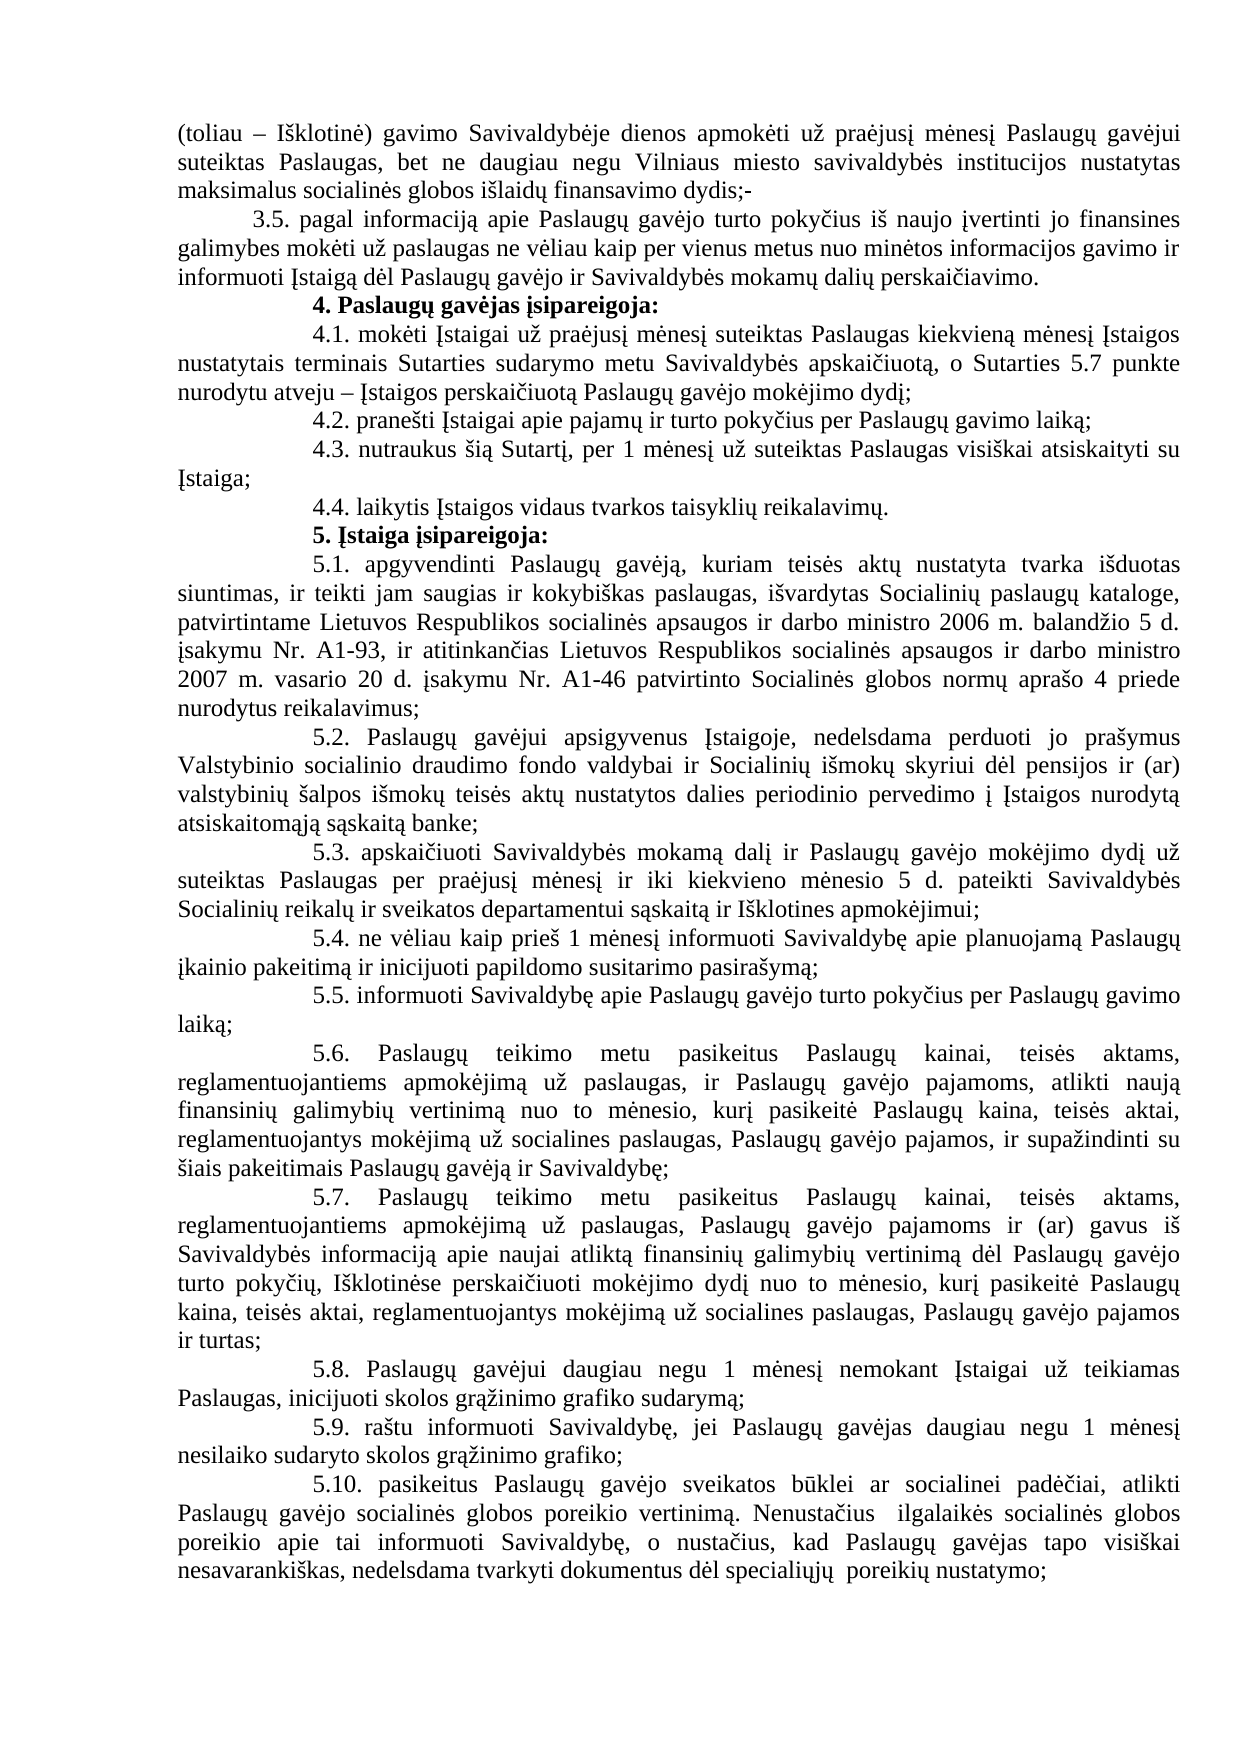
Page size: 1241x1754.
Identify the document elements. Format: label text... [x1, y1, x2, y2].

text 5.6. Paslaugų teikimo metu pasikeitus Paslaugų kainai, teisės aktams, reglamentuojantiems apmokėjimą už paslaugas, ir Paslaugų gavėjo pajamoms, atlikti naują finansinių galimybių vertinimą nuo to mėnesio, kurį pasikeitė Paslaugų kaina, teisės aktai, reglamentuojantys mokėjimą už socialines paslaugas, Paslaugų gavėjo pajamos, ir supažindinti su šiais pakeitimais Paslaugų gavėją ir Savivaldybę; [177, 1038, 1181, 1182]
text 4.4. laikytis Įstaigos vidaus tvarkos taisyklių reikalavimų. [177, 492, 1181, 521]
text 4.2. pranešti Įstaigai apie pajamų ir turto pokyčius per Paslaugų gavimo laiką; [177, 406, 1181, 434]
text 5.7. Paslaugų teikimo metu pasikeitus Paslaugų kainai, teisės aktams, reglamentuojantiems apmokėjimą už paslaugas, Paslaugų gavėjo pajamoms ir (ar) gavus iš Savivaldybės informaciją apie naujai atliktą finansinių galimybių vertinimą dėl Paslaugų gavėjo turto pokyčių, Išklotinėse perskaičiuoti mokėjimo dydį nuo to mėnesio, kurį pasikeitė Paslaugų kaina, teisės aktai, reglamentuojantys mokėjimą už socialines paslaugas, Paslaugų gavėjo pajamos ir turtas; [177, 1182, 1181, 1354]
text 5. Įstaiga įsipareigoja: [177, 521, 1181, 549]
text 5.8. Paslaugų gavėjui daugiau negu 1 mėnesį nemokant Įstaigai už teikiamas Paslaugas, inicijuoti skolos grąžinimo grafiko sudarymą; [177, 1354, 1181, 1412]
text 5.1. apgyvendinti Paslaugų gavėją, kuriam teisės aktų nustatyta tvarka išduotas siuntimas, ir teikti jam saugias ir kokybiškas paslaugas, išvardytas Socialinių paslaugų kataloge, patvirtintame Lietuvos Respublikos socialinės apsaugos ir darbo ministro 2006 m. balandžio 5 d. įsakymu Nr. A1-93, ir atitinkančias Lietuvos Respublikos socialinės apsaugos ir darbo ministro 2007 m. vasario 20 d. įsakymu Nr. A1-46 patvirtinto Socialinės globos normų aprašo 4 priede nurodytus reikalavimus; [177, 549, 1181, 722]
text 4. Paslaugų gavėjas įsipareigoja: [177, 291, 1181, 319]
text 4.3. nutraukus šią Sutartį, per 1 mėnesį už suteiktas Paslaugas visiškai atsiskaityti su Įstaiga; [177, 434, 1181, 492]
text (toliau – Išklotinė) gavimo Savivaldybėje dienos apmokėti už praėjusį mėnesį Paslaugų gavėjui suteiktas Paslaugas, bet ne daugiau negu Vilniaus miesto savivaldybės institucijos nustatytas maksimalus socialinės globos išlaidų finansavimo dydis; [177, 118, 1181, 204]
text 5.4. ne vėliau kaip prieš 1 mėnesį informuoti Savivaldybę apie planuojamą Paslaugų įkainio pakeitimą ir inicijuoti papildomo susitarimo pasirašymą; [177, 923, 1181, 981]
text 5.3. apskaičiuoti Savivaldybės mokamą dalį ir Paslaugų gavėjo mokėjimo dydį už suteiktas Paslaugas per praėjusį mėnesį ir iki kiekvieno mėnesio 5 d. pateikti Savivaldybės Socialinių reikalų ir sveikatos departamentui sąskaitą ir Išklotines apmokėjimui; [177, 837, 1181, 923]
text 5.2. Paslaugų gavėjui apsigyvenus Įstaigoje, nedelsdama perduoti jo prašymus Valstybinio socialinio draudimo fondo valdybai ir Socialinių išmokų skyriui dėl pensijos ir (ar) valstybinių šalpos išmokų teisės aktų nustatytos dalies periodinio pervedimo į Įstaigos nurodytą atsiskaitomąją sąskaitą banke; [177, 722, 1181, 837]
text 5.10. pasikeitus Paslaugų gavėjo sveikatos būklei ar socialinei padėčiai, atlikti Paslaugų gavėjo socialinės globos poreikio vertinimą. Nenustačius ilgalaikės socialinės globos poreikio apie tai informuoti Savivaldybę, o nustačius, kad Paslaugų gavėjas tapo visiškai nesavarankiškas, nedelsdama tvarkyti dokumentus dėl specialiųjų poreikių nustatymo; [177, 1469, 1181, 1584]
text 4.1. mokėti Įstaigai už praėjusį mėnesį suteiktas Paslaugas kiekvieną mėnesį Įstaigos nustatytais terminais Sutarties sudarymo metu Savivaldybės apskaičiuotą, o Sutarties 5.7 punkte nurodytu atveju – Įstaigos perskaičiuotą Paslaugų gavėjo mokėjimo dydį; [177, 319, 1181, 406]
text 3.5. pagal informaciją apie Paslaugų gavėjo turto pokyčius iš naujo įvertinti jo finansines galimybes mokėti už paslaugas ne vėliau kaip per vienus metus nuo minėtos informacijos gavimo ir informuoti Įstaigą dėl Paslaugų gavėjo ir Savivaldybės mokamų dalių perskaičiavimo. [177, 204, 1181, 291]
text 5.9. raštu informuoti Savivaldybę, jei Paslaugų gavėjas daugiau negu 1 mėnesį nesilaiko sudaryto skolos grąžinimo grafiko; [177, 1412, 1181, 1469]
text 5.5. informuoti Savivaldybę apie Paslaugų gavėjo turto pokyčius per Paslaugų gavimo laiką; [177, 981, 1181, 1038]
